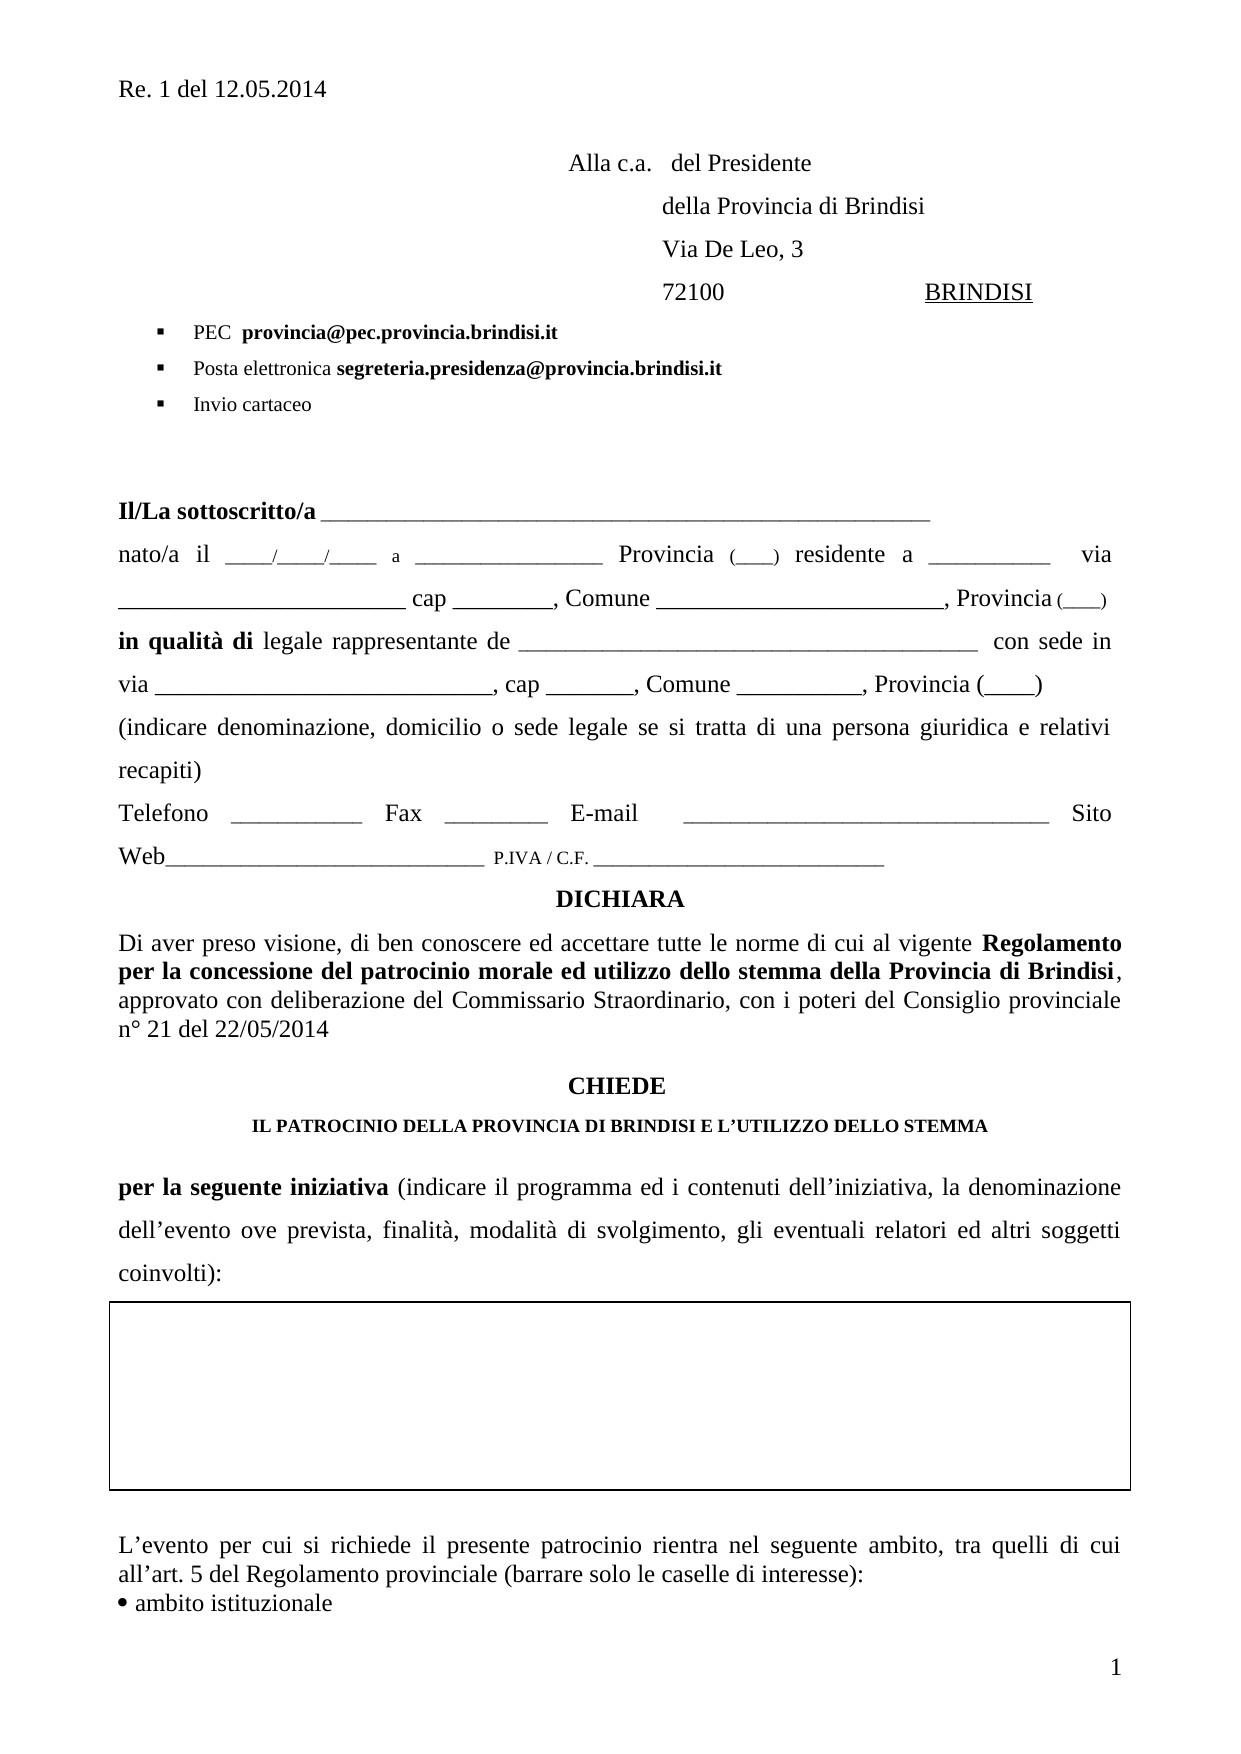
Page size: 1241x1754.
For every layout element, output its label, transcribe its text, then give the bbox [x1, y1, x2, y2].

text L’evento per cui si richiede il presente patrocinio rientra nel seguente ambito, tra quelli di cui all’art. 5 del Regolamento provinciale (barrare solo le caselle di interesse): [118, 1530, 1122, 1588]
list Invio cartaceo [156, 392, 1112, 416]
text  ambito istituzionale [118, 1588, 1122, 1616]
text Telefono ______________ Fax ___________ E-mail _______________________________________ Sito Web__________________________________ P.IVA / C.F. _______________________________ [118, 798, 1112, 870]
subtitle CHIEDE [118, 1071, 1122, 1100]
text nato/a il _____/_____/_____ a ____________________ Provincia (____) residente a _____________ via _______________________ cap ________, Comune _______________________, Provincia (____) [118, 539, 1112, 611]
text per la seguente iniziativa (indicare il programma ed i contenuti dell’iniziativa, la denominazione dell’evento ove prevista, finalità, modalità di svolgimento, gli eventuali relatori ed altri soggetti coinvolti): [118, 1172, 1122, 1287]
subtitle DICHIARA [118, 884, 1122, 913]
text 72100 BRINDISI [662, 277, 1112, 306]
list Posta elettronica segreteria.presidenza@provincia.brindisi.it [156, 356, 1112, 380]
text della Provincia di Brindisi [662, 191, 1112, 219]
text Alla c.a. del Presidente [568, 148, 1112, 176]
subtitle IL PATROCINIO DELLA PROVINCIA DI BRINDISI E L’UTILIZZO DELLO STEMMA [118, 1114, 1122, 1136]
text Di aver preso visione, di ben conoscere ed accettare tutte le norme di cui al vigente Regolamento per la concessione del patrocinio morale ed utilizzo dello stemma della Provincia di Brindisi, approvato con deliberazione del Commissario Straordinario, con i poteri del Consiglio provinciale n° 21 del 22/05/2014 [118, 928, 1122, 1043]
subtitle (indicare denominazione, domicilio o sede legale se si tratta di una persona giuridica e relativi recapiti) [118, 712, 1112, 784]
list PEC provincia@pec.provincia.brindisi.it [156, 320, 1112, 344]
text Via De Leo, 3 [662, 234, 1112, 263]
text in qualità di legale rappresentante de _________________________________________________ con sede in via ___________________________, cap _______, Comune __________, Provincia (____) [118, 626, 1112, 698]
text Il/La sottoscritto/a _________________________________________________________________ [118, 496, 1112, 525]
